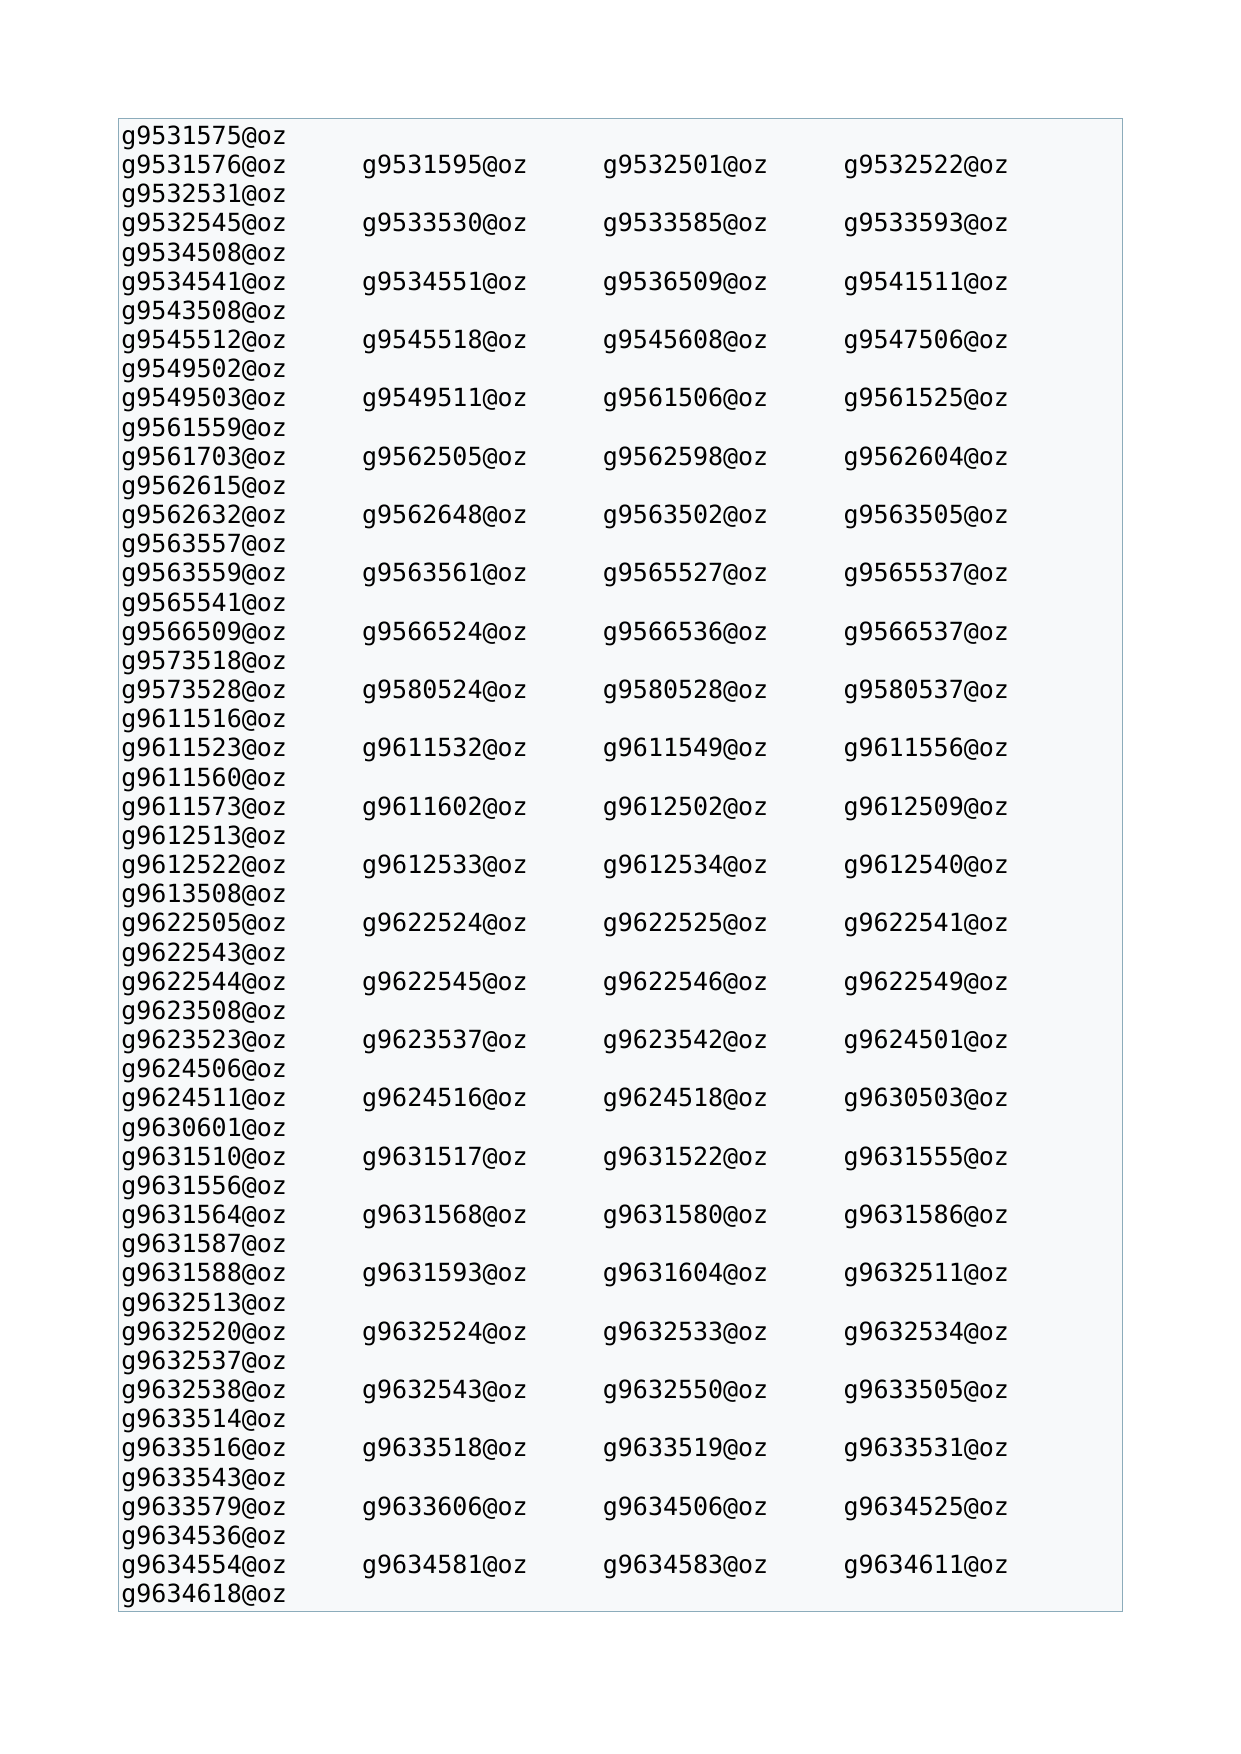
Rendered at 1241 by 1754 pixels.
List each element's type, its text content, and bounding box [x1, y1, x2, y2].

text g9531575@oz g9531576@oz g9531595@oz g9532501@oz g9532522@oz g9532531@oz g9532545@oz g9533530@oz g9533585@oz g9533593@oz g9534508@oz g9534541@oz g9534551@oz g9536509@oz g9541511@oz g9543508@oz g9545512@oz g9545518@oz g9545608@oz g9547506@oz g9549502@oz g9549503@oz g9549511@oz g9561506@oz g9561525@oz g9561559@oz g9561703@oz g9562505@oz g9562598@oz g9562604@oz g9562615@oz g9562632@oz g9562648@oz g9563502@oz g9563505@oz g9563557@oz g9563559@oz g9563561@oz g9565527@oz g9565537@oz g9565541@oz g9566509@oz g9566524@oz g9566536@oz g9566537@oz g9573518@oz g9573528@oz g9580524@oz g9580528@oz g9580537@oz g9611516@oz g9611523@oz g9611532@oz g9611549@oz g9611556@oz g9611560@oz g9611573@oz g9611602@oz g9612502@oz g9612509@oz g9612513@oz g9612522@oz g9612533@oz g9612534@oz g9612540@oz g9613508@oz g9622505@oz g9622524@oz g9622525@oz g9622541@oz g9622543@oz g9622544@oz g9622545@oz g9622546@oz g9622549@oz g9623508@oz g9623523@oz g9623537@oz g9623542@oz g9624501@oz g9624506@oz g9624511@oz g9624516@oz g9624518@oz g9630503@oz g9630601@oz g9631510@oz g9631517@oz g9631522@oz g9631555@oz g9631556@oz g9631564@oz g9631568@oz g9631580@oz g9631586@oz g9631587@oz g9631588@oz g9631593@oz g9631604@oz g9632511@oz g9632513@oz g9632520@oz g9632524@oz g9632533@oz g9632534@oz g9632537@oz g9632538@oz g9632543@oz g9632550@oz g9633505@oz g9633514@oz g9633516@oz g9633518@oz g9633519@oz g9633531@oz g9633543@oz g9633579@oz g9633606@oz g9634506@oz g9634525@oz g9634536@oz g9634554@oz g9634581@oz g9634583@oz g9634611@oz g9634618@oz [119, 119, 1122, 1611]
